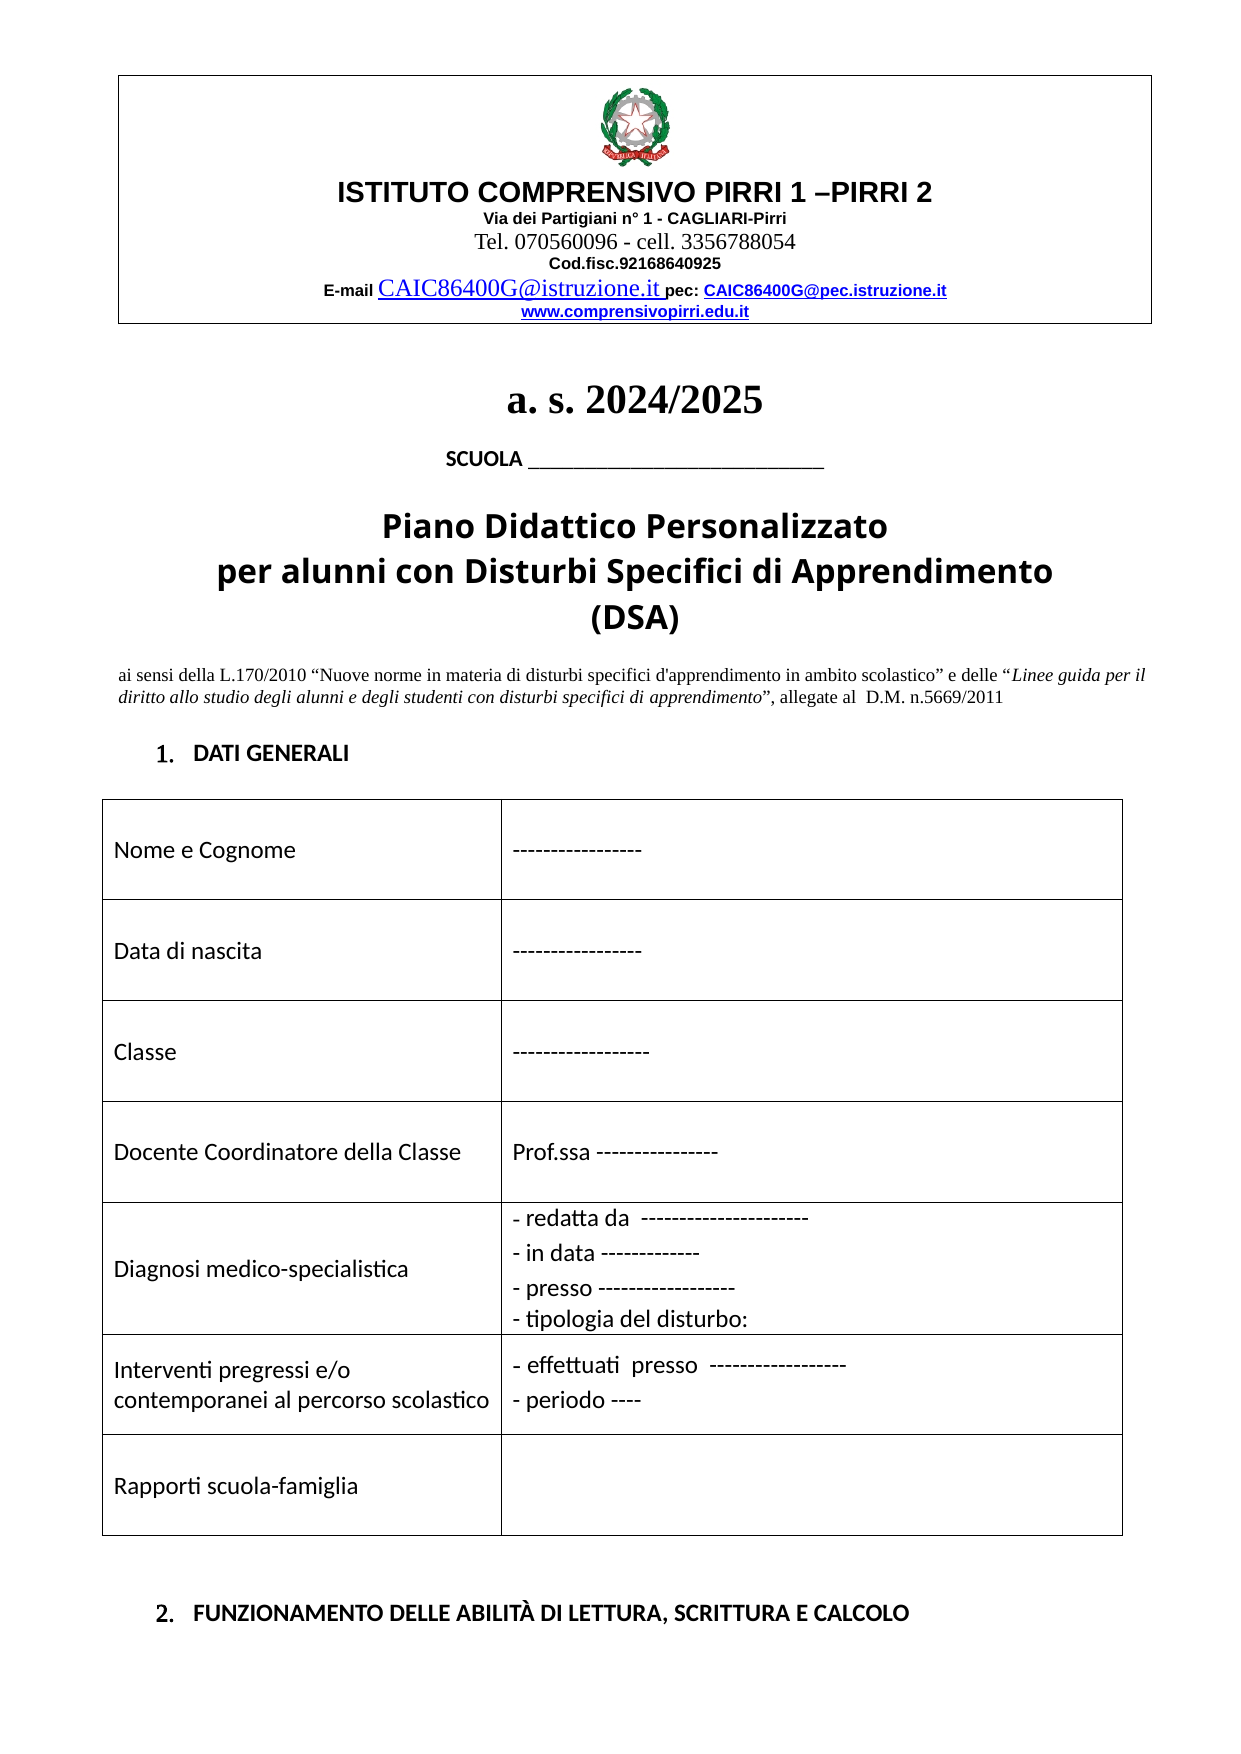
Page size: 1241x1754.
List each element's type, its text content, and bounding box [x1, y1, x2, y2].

table_cell ------------------ [502, 1001, 1122, 1101]
table_cell Data di nascita [103, 900, 501, 1000]
text ISTITUTO COMPRENSIVO PIRRI 1 –PIRRI 2 [119, 172, 1151, 205]
table_cell - effettuati presso ------------------ - periodo ---- [502, 1335, 1122, 1434]
table_cell [502, 1435, 1122, 1535]
table_cell ----------------- [502, 900, 1122, 1000]
text E-mail CAIC86400G@istruzione.it pec: CAIC86400G@pec.istruzione.it [119, 270, 1151, 299]
text Via dei Partigiani n° 1 - CAGLIARI-Pirri [119, 205, 1151, 224]
text a. s. 2024/2025 [118, 374, 1152, 422]
table_cell Prof.ssa ---------------- [502, 1102, 1122, 1202]
table_header ----------------- [502, 800, 1122, 899]
text Piano Didattico Personalizzato [118, 503, 1152, 548]
text www.comprensivopirri.edu.it [119, 299, 1151, 323]
text Tel. 070560096 - cell. 3356788054 [119, 224, 1151, 251]
table_cell Diagnosi medico-specialistica [103, 1203, 501, 1334]
text SCUOLA __________________________ [118, 422, 1152, 472]
table_cell - redatta da ---------------------- - in data ------------- - presso ------------------ - tipologia del disturbo: [502, 1203, 1122, 1334]
table_header Nome e Cognome [103, 800, 501, 899]
list DATI GENERALI [156, 738, 1152, 768]
table_cell Docente Coordinatore della Classe [103, 1102, 501, 1202]
text ai sensi della L.170/2010 “Nuove norme in materia di disturbi specifici d'apprendimento in ambito scolastico” e delle “Linee guida per il diritto allo studio degli alunni e degli studenti con disturbi specifici di apprendimento”, allegate al D.M. n.5669/2011 [118, 664, 1152, 707]
text Cod.fisc.92168640925 [119, 251, 1151, 270]
table_cell Rapporti scuola-famiglia [103, 1435, 501, 1535]
table_cell Classe [103, 1001, 501, 1101]
picture [582, 78, 688, 175]
table_cell Interventi pregressi e/o contemporanei al percorso scolastico [103, 1335, 501, 1434]
text per alunni con Disturbi Specifici di Apprendimento [118, 548, 1152, 593]
list FUNZIONAMENTO DELLE ABILITÀ DI LETTURA, SCRITTURA E CALCOLO [156, 1597, 1152, 1628]
text (DSA) [118, 593, 1152, 639]
